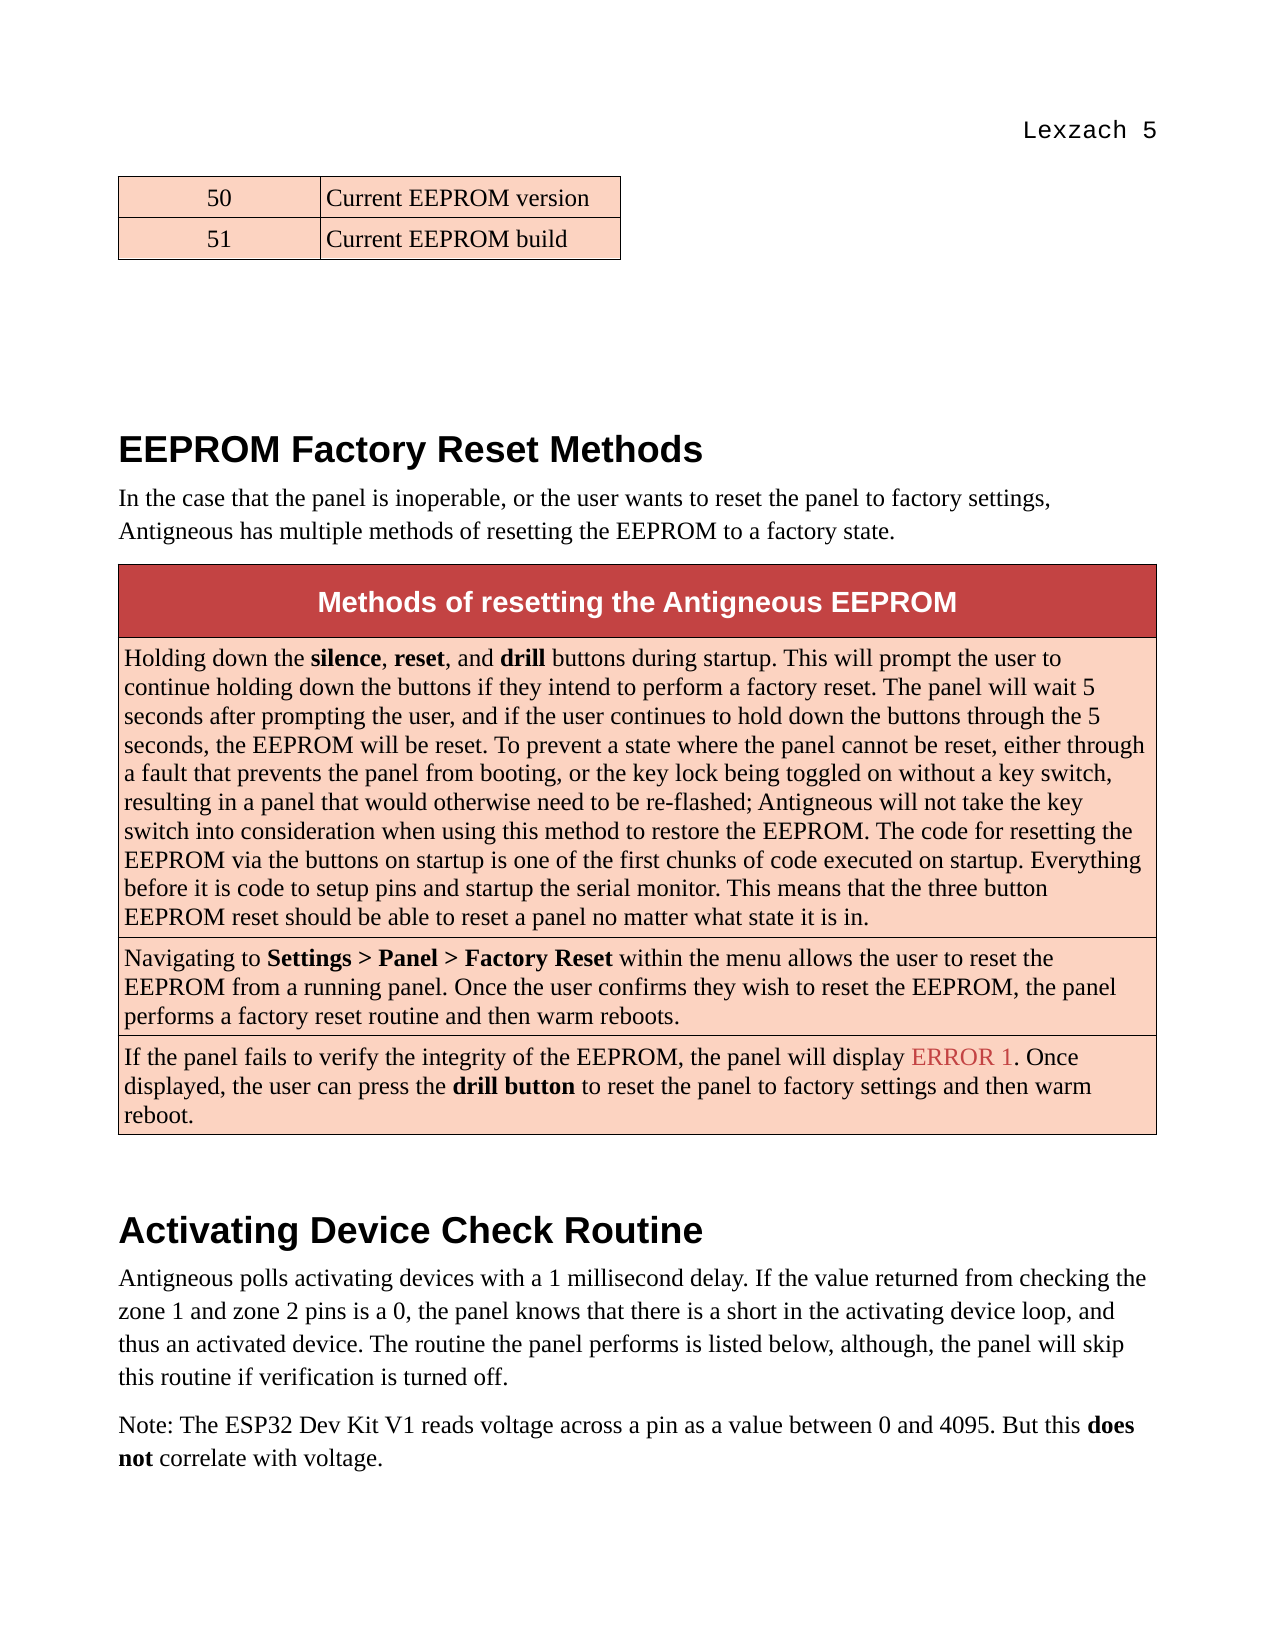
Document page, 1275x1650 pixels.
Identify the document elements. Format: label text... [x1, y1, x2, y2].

subtitle EEPROM Factory Reset Methods [118, 427, 1157, 470]
text In the case that the panel is inoperable, or the user wants to reset the panel to factory settings, Antigneous has multiple methods of resetting the EEPROM to a factory state. [118, 483, 1157, 545]
table_header Methods of resetting the Antigneous EEPROM [119, 565, 1156, 637]
table_cell If the panel fails to verify the integrity of the EEPROM, the panel will display ERROR 1. Once displayed, the user can press the drill button to reset the panel to factory settings and then warm reboot. [119, 1036, 1156, 1134]
table_cell 51 [119, 218, 320, 258]
text Note: The ESP32 Dev Kit V1 reads voltage across a pin as a value between 0 and 4095. But this does not correlate with voltage. [118, 1410, 1157, 1472]
table_cell Current EEPROM version [321, 177, 620, 217]
table_cell 50 [119, 177, 320, 217]
table_cell Holding down the silence, reset, and drill buttons during startup. This will prompt the user to continue holding down the buttons if they intend to perform a factory reset. The panel will wait 5 seconds after prompting the user, and if the user continues to hold down the buttons through the 5 seconds, the EEPROM will be reset. To prevent a state where the panel cannot be reset, either through a fault that prevents the panel from booting, or the key lock being toggled on without a key switch, resulting in a panel that would otherwise need to be re-flashed; Antigneous will not take the key switch into consideration when using this method to restore the EEPROM. The code for resetting the EEPROM via the buttons on startup is one of the first chunks of code executed on startup. Everything before it is code to setup pins and startup the serial monitor. This means that the three button EEPROM reset should be able to reset a panel no matter what state it is in. [119, 638, 1156, 937]
table_cell Navigating to Settings > Panel > Factory Reset within the menu allows the user to reset the EEPROM from a running panel. Once the user confirms they wish to reset the EEPROM, the panel performs a factory reset routine and then warm reboots. [119, 938, 1156, 1035]
table_cell Current EEPROM build [321, 218, 620, 258]
subtitle Activating Device Check Routine [118, 1208, 1157, 1251]
text Antigneous polls activating devices with a 1 millisecond delay. If the value returned from checking the zone 1 and zone 2 pins is a 0, the panel knows that there is a short in the activating device loop, and thus an activated device. The routine the panel performs is listed below, although, the panel will skip this routine if verification is turned off. [118, 1263, 1157, 1391]
